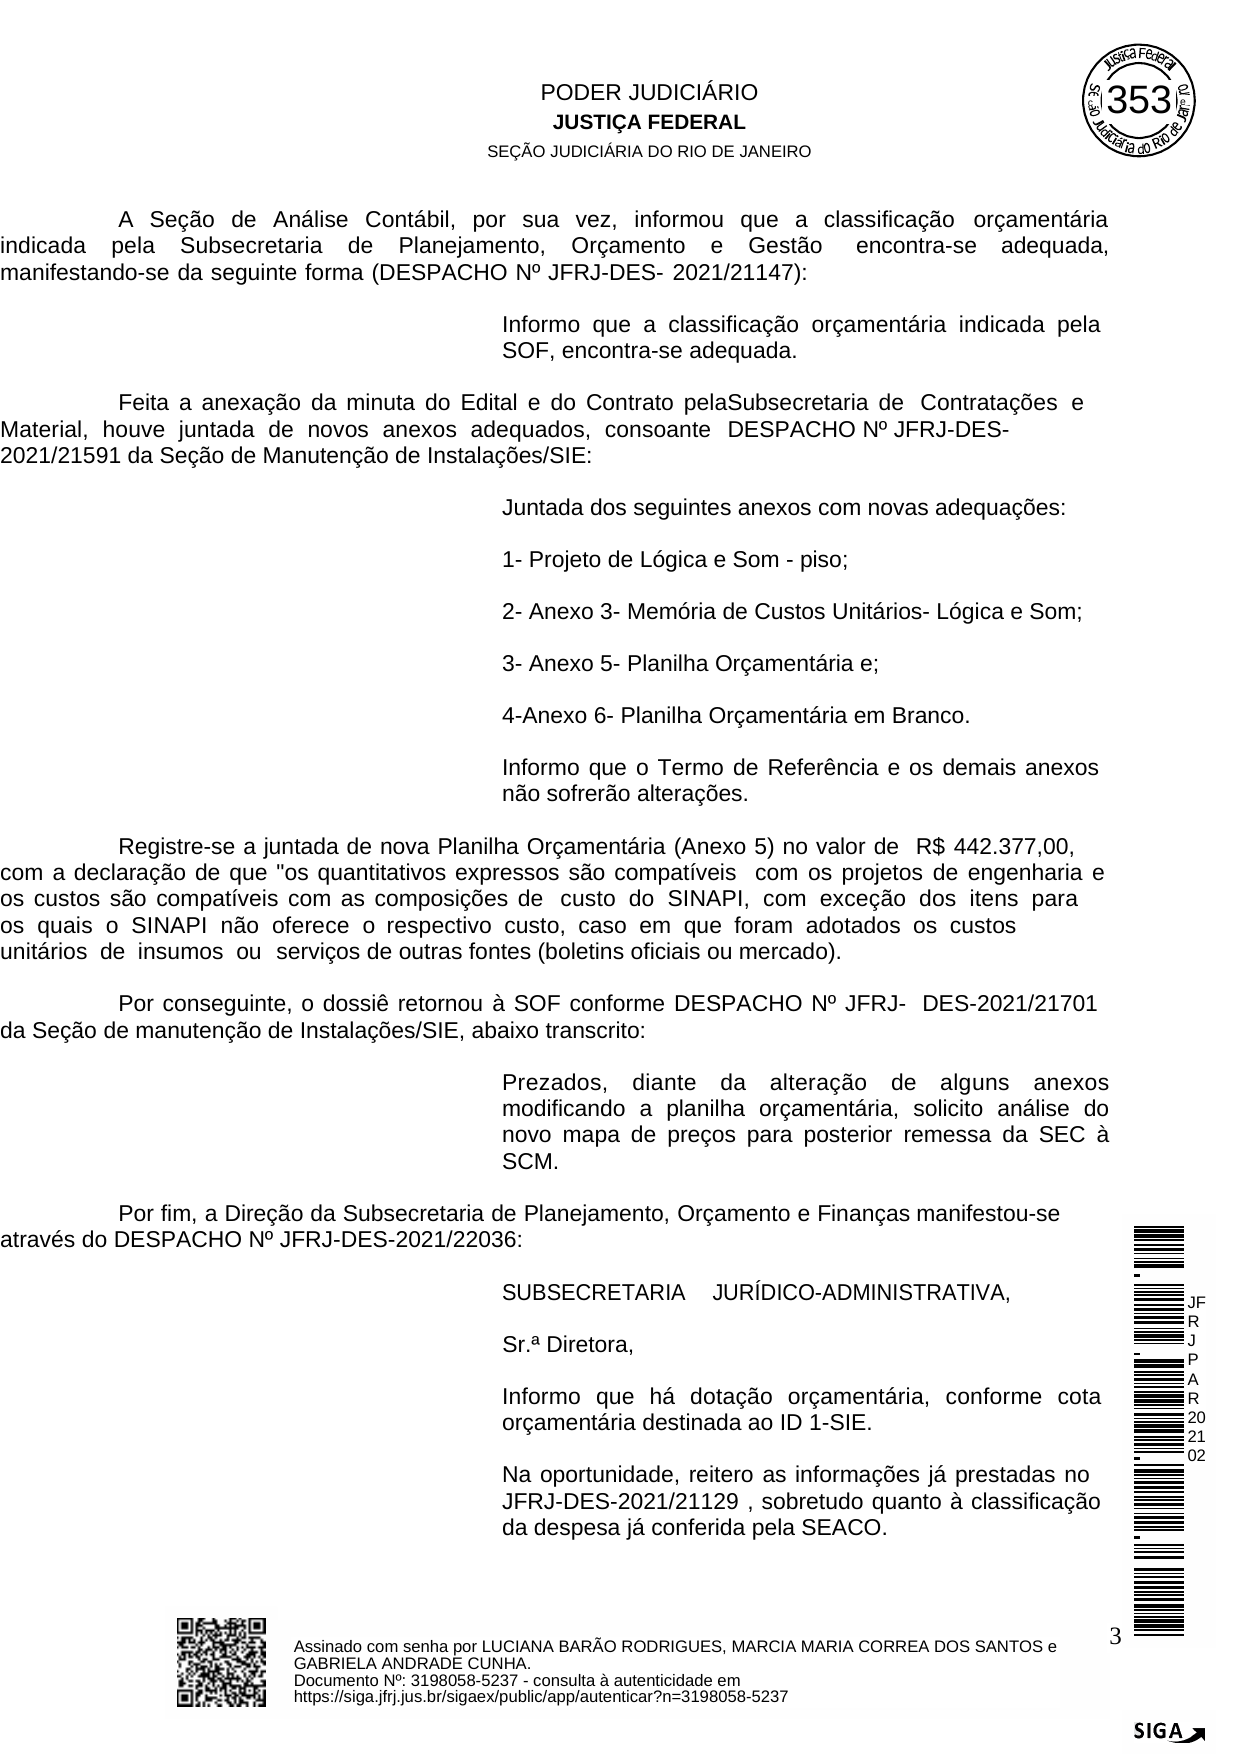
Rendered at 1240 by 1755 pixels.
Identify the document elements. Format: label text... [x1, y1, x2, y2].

text 2- Anexo 3- Memória de Custos Unitários- Lógica e Som; 3- Anexo 5- Planilha Orçamentária e; [502, 598, 1095, 676]
text Registre-se a juntada de nova Planilha Orçamentária (Anexo 5) no valor de R$ 442.377,00, com a declaração de que "os quantitativos expressos são compatíveis com os projetos de engenharia e os custos são compatíveis com as composições de custo do SINAPI, com exceção dos itens para os quais o SINAPI não oferece o respectivo custo, caso em que foram adotados os custos unitários de insumos ou serviços de outras fontes (boletins oficiais ou mercado). [0, 833, 1109, 964]
text ç [1088, 97, 1100, 106]
text Informo que há dotação orçamentária, conforme cota orçamentária destinada ao ID 1-SIE. [502, 1383, 1109, 1436]
text SUBSECRETARIA JURÍDICO-ADMINISTRATIVA, [502, 1278, 1122, 1305]
text Informo que o Termo de Referência e os demais anexos não sofrerão alterações. [502, 754, 1109, 807]
text Sr.ª Diretora, [268, 1331, 867, 1357]
text Por fim, a Direção da Subsecretaria de Planejamento, Orçamento e Finanças manifestou-se através do DESPACHO Nº JFRJ-DES-2021/22036: [0, 1200, 1109, 1253]
text JFRJPAR202102057A [1187, 1293, 1206, 1465]
text e [1180, 96, 1192, 105]
text 4-Anexo 6- Planilha Orçamentária em Branco. [502, 702, 1239, 728]
text Por conseguinte, o dossiê retornou à SOF conforme DESPACHO Nº JFRJ- DES-2021/21701 da Seção de manutenção de Instalações/SIE, abaixo transcrito: [0, 990, 1109, 1043]
text A Seção de Análise Contábil, por sua vez, informou que a classificação orçamentária indicada pela Subsecretaria de Planejamento, Orçamento e Gestão encontra-se adequada, manifestando-se da seguinte forma (DESPACHO Nº JFRJ-DES- 2021/21147): [0, 206, 1109, 285]
text Feita a anexação da minuta do Edital e do Contrato pelaSubsecretaria de Contratações e Material, houve juntada de novos anexos adequados, consoante DESPACHO Nº JFRJ-DES-2021/21591 da Seção de Manutenção de Instalações/SIE: [0, 389, 1109, 468]
text Informo que a classificação orçamentária indicada pela SOF, encontra-se adequada. [502, 311, 1109, 363]
text Juntada dos seguintes anexos com novas adequações: 1- Projeto de Lógica e Som - piso; [502, 494, 1079, 572]
text Na oportunidade, reitero as informações já prestadas no JFRJ-DES-2021/21129 , sobretudo quanto à classificação da despesa já conferida pela SEACO. [502, 1461, 1109, 1541]
text Prezados, diante da alteração de alguns anexos modificando a planilha orçamentária, solicito análise do novo mapa de preços para posterior remessa da SEC à SCM. [502, 1069, 1109, 1174]
